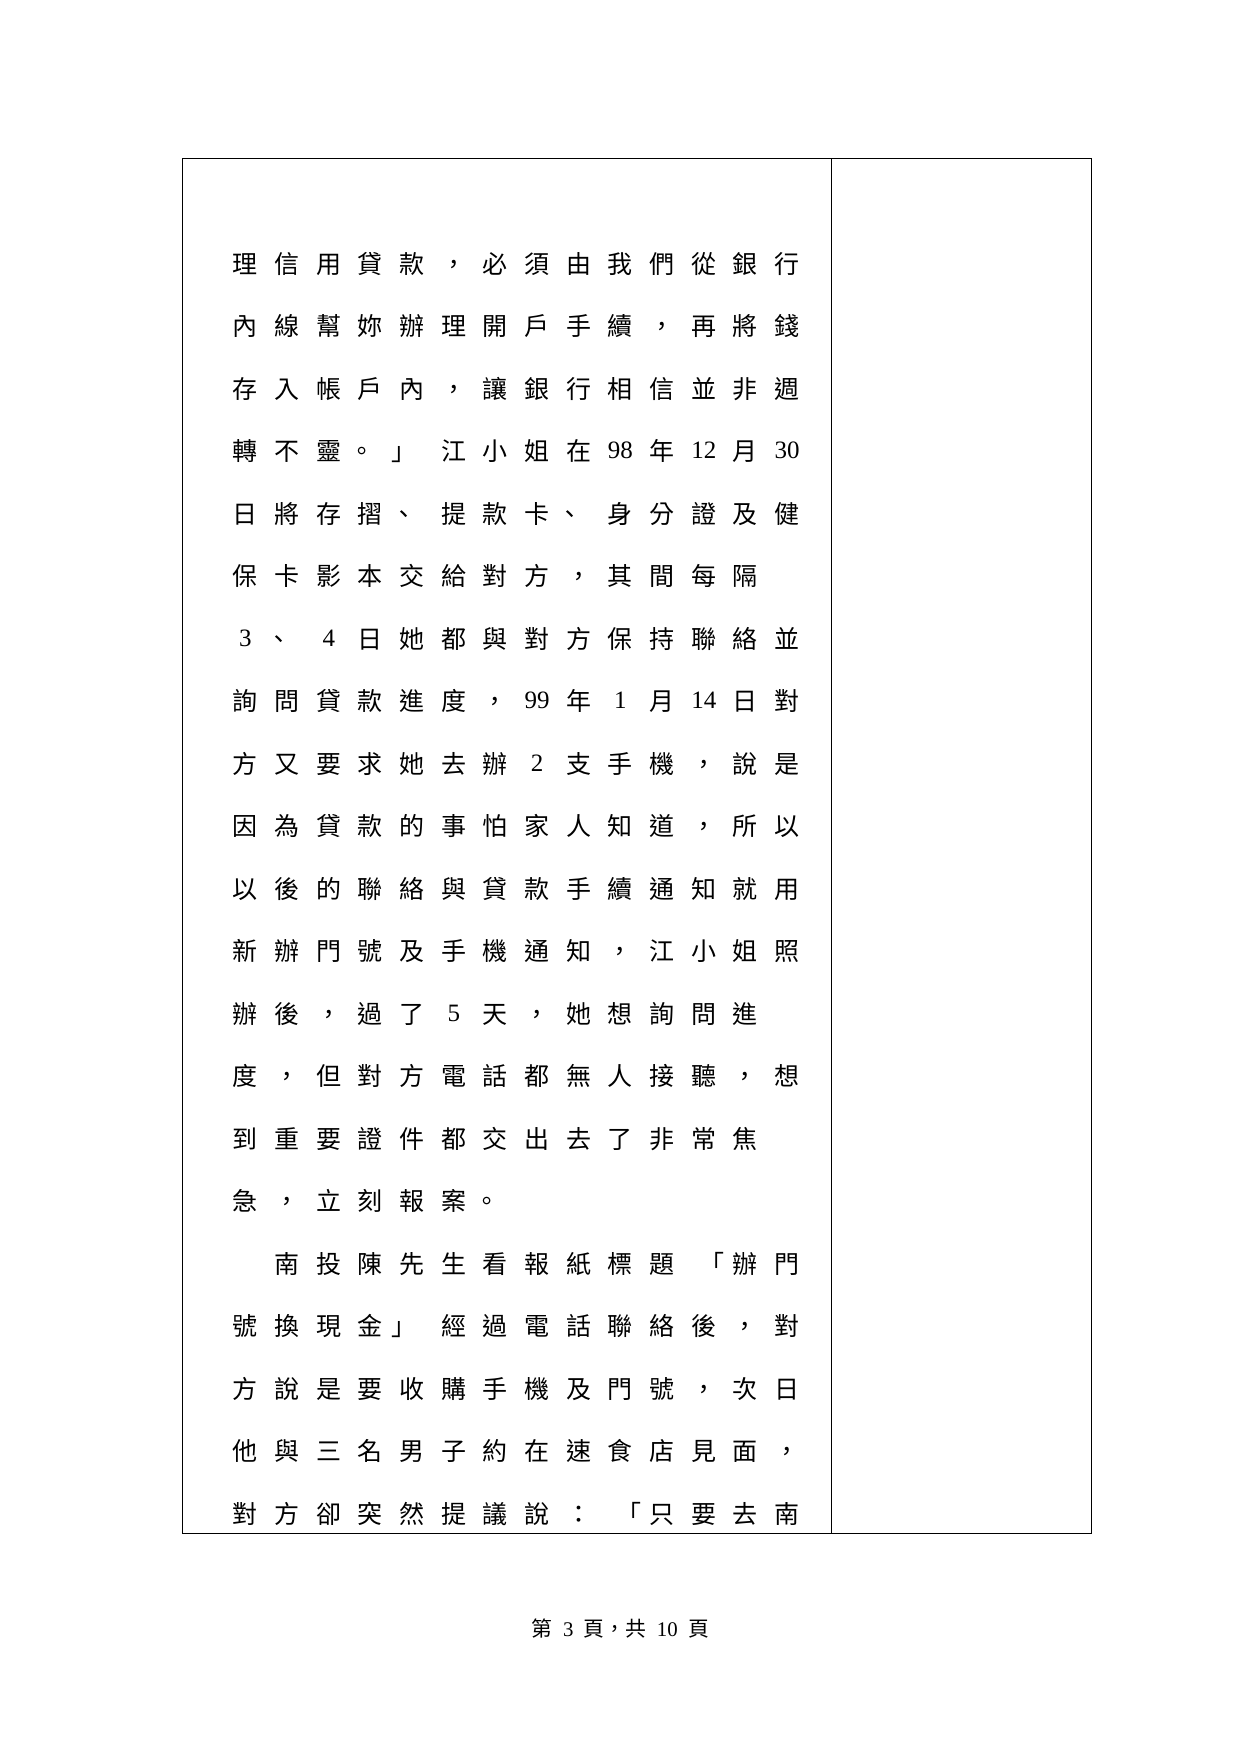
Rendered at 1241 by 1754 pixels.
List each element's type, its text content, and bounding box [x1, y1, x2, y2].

table_cell 理信用貸款，必須由我們從銀行內線幫妳辦理開戶手續，再將錢存入帳戶內，讓銀行相信並非週轉不靈。」江小姐在98年12月30日將存摺、提款卡、身分證及健保卡影本交給對方，其間每隔3、4日她都與對方保持聯絡並詢問貸款進度，99年1月14日對方又要求她去辦2支手機，說是因為貸款的事怕家人知道，所以以後的聯絡與貸款手續通知就用新辦門號及手機通知，江小姐照辦後，過了5天，她想詢問進度，但對方電話都無人接聽，想到重要證件都交出去了非常焦急，立刻報案。 南投陳先生看報紙標題「辦門號換現金」經過電話聯絡後，對方說是要收購手機及門號，次日他與三名男子約在速食店見面，對方卻突然提議說：「只要去南 [183, 159, 831, 1533]
table_cell [832, 159, 1091, 1533]
